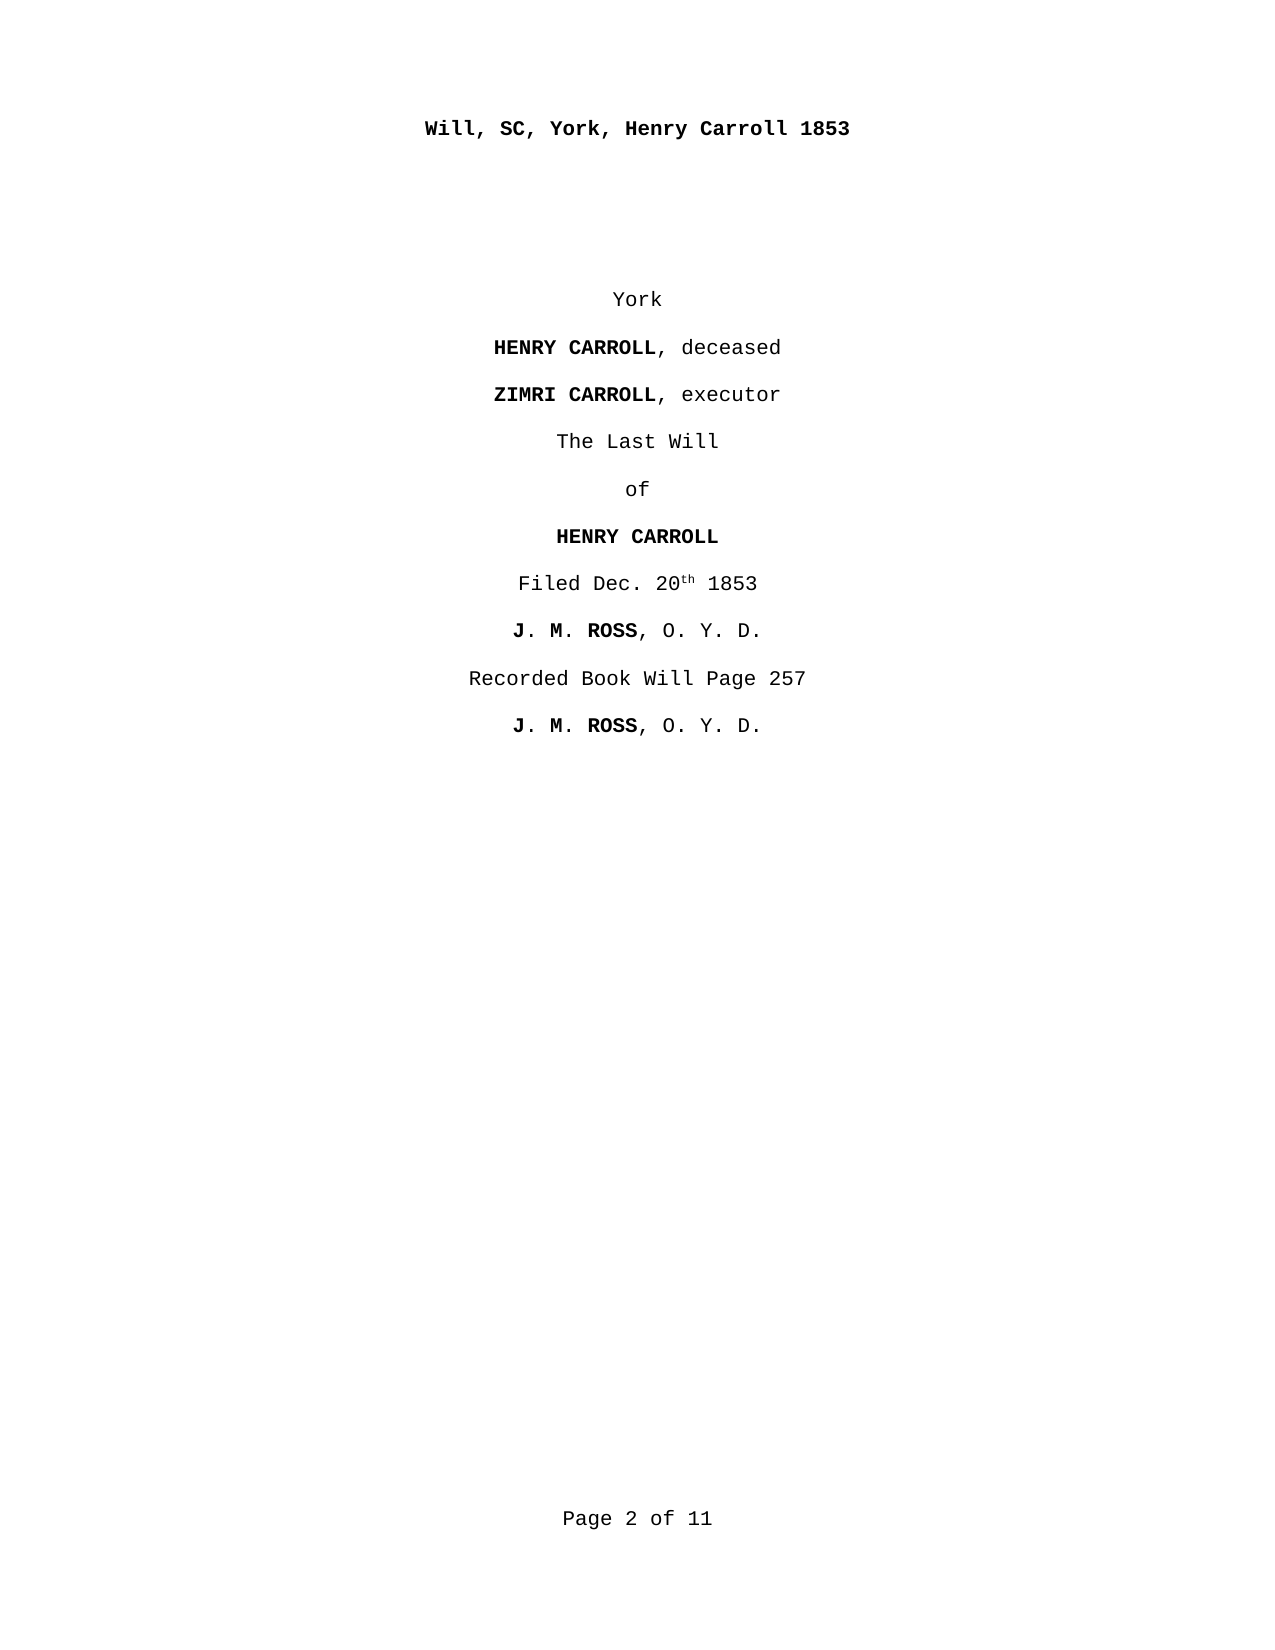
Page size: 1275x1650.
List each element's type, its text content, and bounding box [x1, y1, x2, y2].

text The Last Will [118, 431, 1157, 455]
text Zimri Carroll, executor [118, 384, 1157, 408]
text J. M. Ross, O. Y. D. [118, 621, 1157, 644]
text of [118, 479, 1157, 502]
text Henry Carroll, deceased [118, 337, 1157, 360]
text Recorded Book Will Page 257 [118, 668, 1157, 691]
text Henry Carroll [118, 526, 1157, 549]
text J. M. Ross, O. Y. D. [118, 715, 1157, 739]
text Filed Dec. 20th 1853 [118, 573, 1157, 597]
text York [118, 289, 1157, 313]
